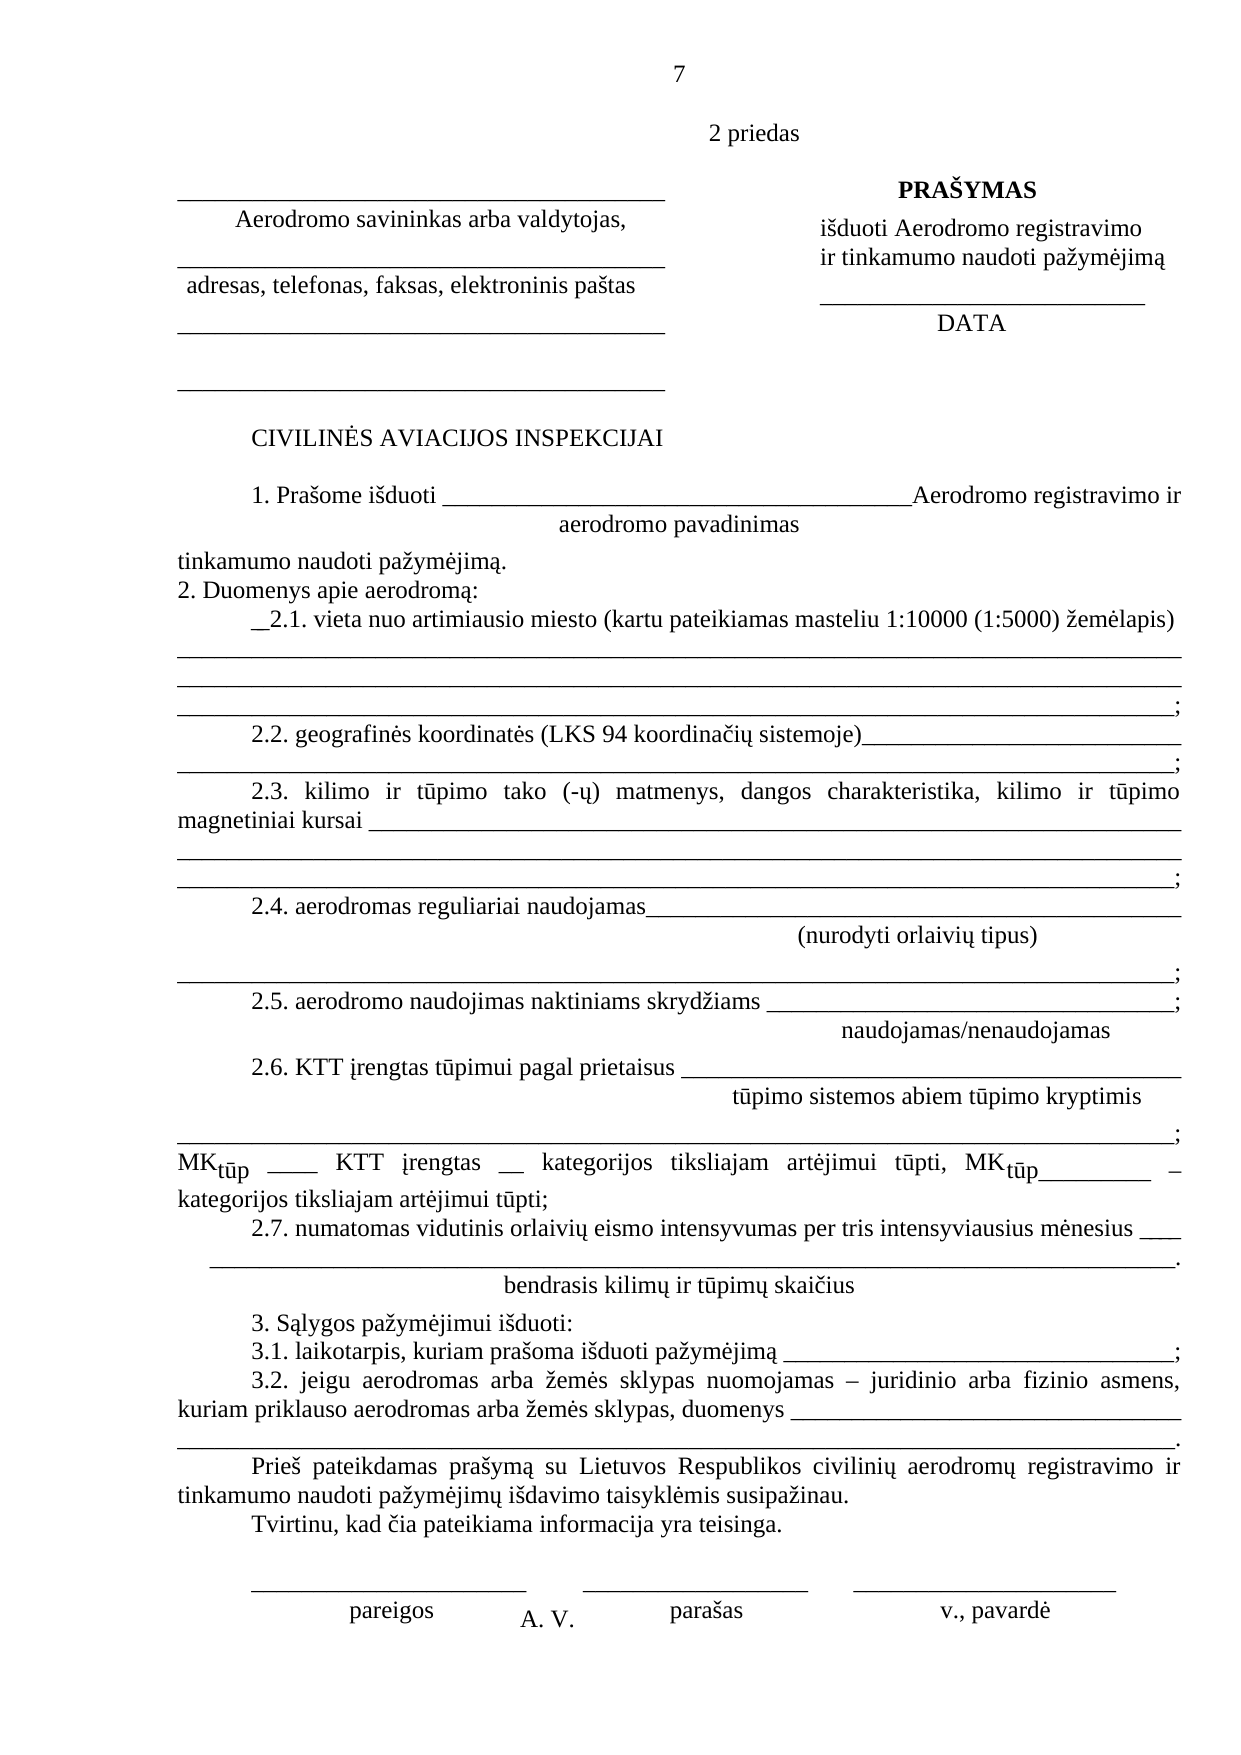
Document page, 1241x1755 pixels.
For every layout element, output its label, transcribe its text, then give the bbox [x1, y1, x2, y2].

text MKtūp ____ KTT įrengtas __ kategorijos tiksliajam artėjimui tūpti, MKtūp_________ – kategorijos tiksliajam artėjimui tūpti; [177, 1147, 1181, 1213]
text 2.1. vieta nuo artimiausio miesto (kartu pateikiamas masteliu 1:10000 (1:5000) žemėlapis) [177, 604, 1181, 657]
text _______________________________________ [177, 365, 1181, 394]
text 2. Duomenys apie aerodromą: [177, 575, 1181, 604]
text adresas, telefonas, faksas, elektroninis paštas __________________________ [177, 270, 1181, 308]
text . [177, 1423, 1181, 1451]
text 3. Sąlygos pažymėjimui išduoti: [177, 1308, 1181, 1336]
text pareigos A. V. parašas v., pavardė [177, 1595, 1181, 1632]
text 1. Prašome išduoti Aerodromo registravimo ir [177, 480, 1181, 509]
text _______________________________________ PRAŠYMAS [177, 176, 1181, 204]
text CIVILINĖS AVIACIJOS INSPEKCIJAI [177, 423, 1181, 451]
text 2.5. aerodromo naudojimas naktiniams skrydžiams ; [177, 986, 1181, 1015]
text ; [177, 1118, 1181, 1147]
text 2 priedas [177, 118, 1181, 147]
text 3.2. jeigu aerodromas arba žemės sklypas nuomojamas – juridinio arba fizinio asmens, kuriam priklauso aerodromas arba žemės sklypas, duomenys [177, 1365, 1181, 1423]
text 2.3. kilimo ir tūpimo tako (-ų) matmenys, dangos charakteristika, kilimo ir tūpimo magnetiniai kursai [177, 776, 1181, 834]
text ; [177, 862, 1181, 891]
text tinkamumo naudoti pažymėjimą. [177, 546, 1181, 575]
text aerodromo pavadinimas [177, 509, 1181, 546]
text Prieš pateikdamas prašymą su Lietuvos Respublikos civilinių aerodromų registravimo ir tinkamumo naudoti pažymėjimų išdavimo taisyklėmis susipažinau. [177, 1451, 1181, 1509]
text ; [177, 957, 1181, 986]
text ; [177, 747, 1181, 776]
text 2.7. numatomas vidutinis orlaivių eismo intensyvumas per tris intensyviausius mėnesius [177, 1213, 1181, 1242]
text naudojamas/nenaudojamas [177, 1015, 1181, 1052]
text ; [177, 690, 1181, 719]
text (nurodyti orlaivių tipus) [177, 920, 1181, 957]
text Tvirtinu, kad čia pateikiama informacija yra teisinga. [177, 1509, 1181, 1538]
text 2.4. aerodromas reguliariai naudojamas [177, 891, 1181, 920]
text 3.1. laikotarpis, kuriam prašoma išduoti pažymėjimą ; [177, 1336, 1181, 1365]
text 2.6. KTT įrengtas tūpimui pagal prietaisus [177, 1052, 1181, 1081]
text bendrasis kilimų ir tūpimų skaičius [177, 1270, 1181, 1308]
text _______________________________________ DATA [177, 308, 1181, 336]
text _______________________________________ ir tinkamumo naudoti pažymėjimą [177, 242, 1181, 270]
text 2.2. geografinės koordinatės (LKS 94 koordinačių sistemoje) [177, 719, 1181, 747]
text 2.1. vieta nuo artimiausio miesto (kartu pateikiamas masteliu 1:10000 (1:5000) žemėlapis) [177, 658, 1181, 686]
text Aerodromo savininkas arba valdytojas, išduoti Aerodromo registravimo [177, 204, 1181, 242]
text ______________________ __________________ _____________________ [177, 1566, 1181, 1595]
text . [177, 1242, 1181, 1270]
text tūpimo sistemos abiem tūpimo kryptimis [177, 1081, 1181, 1118]
